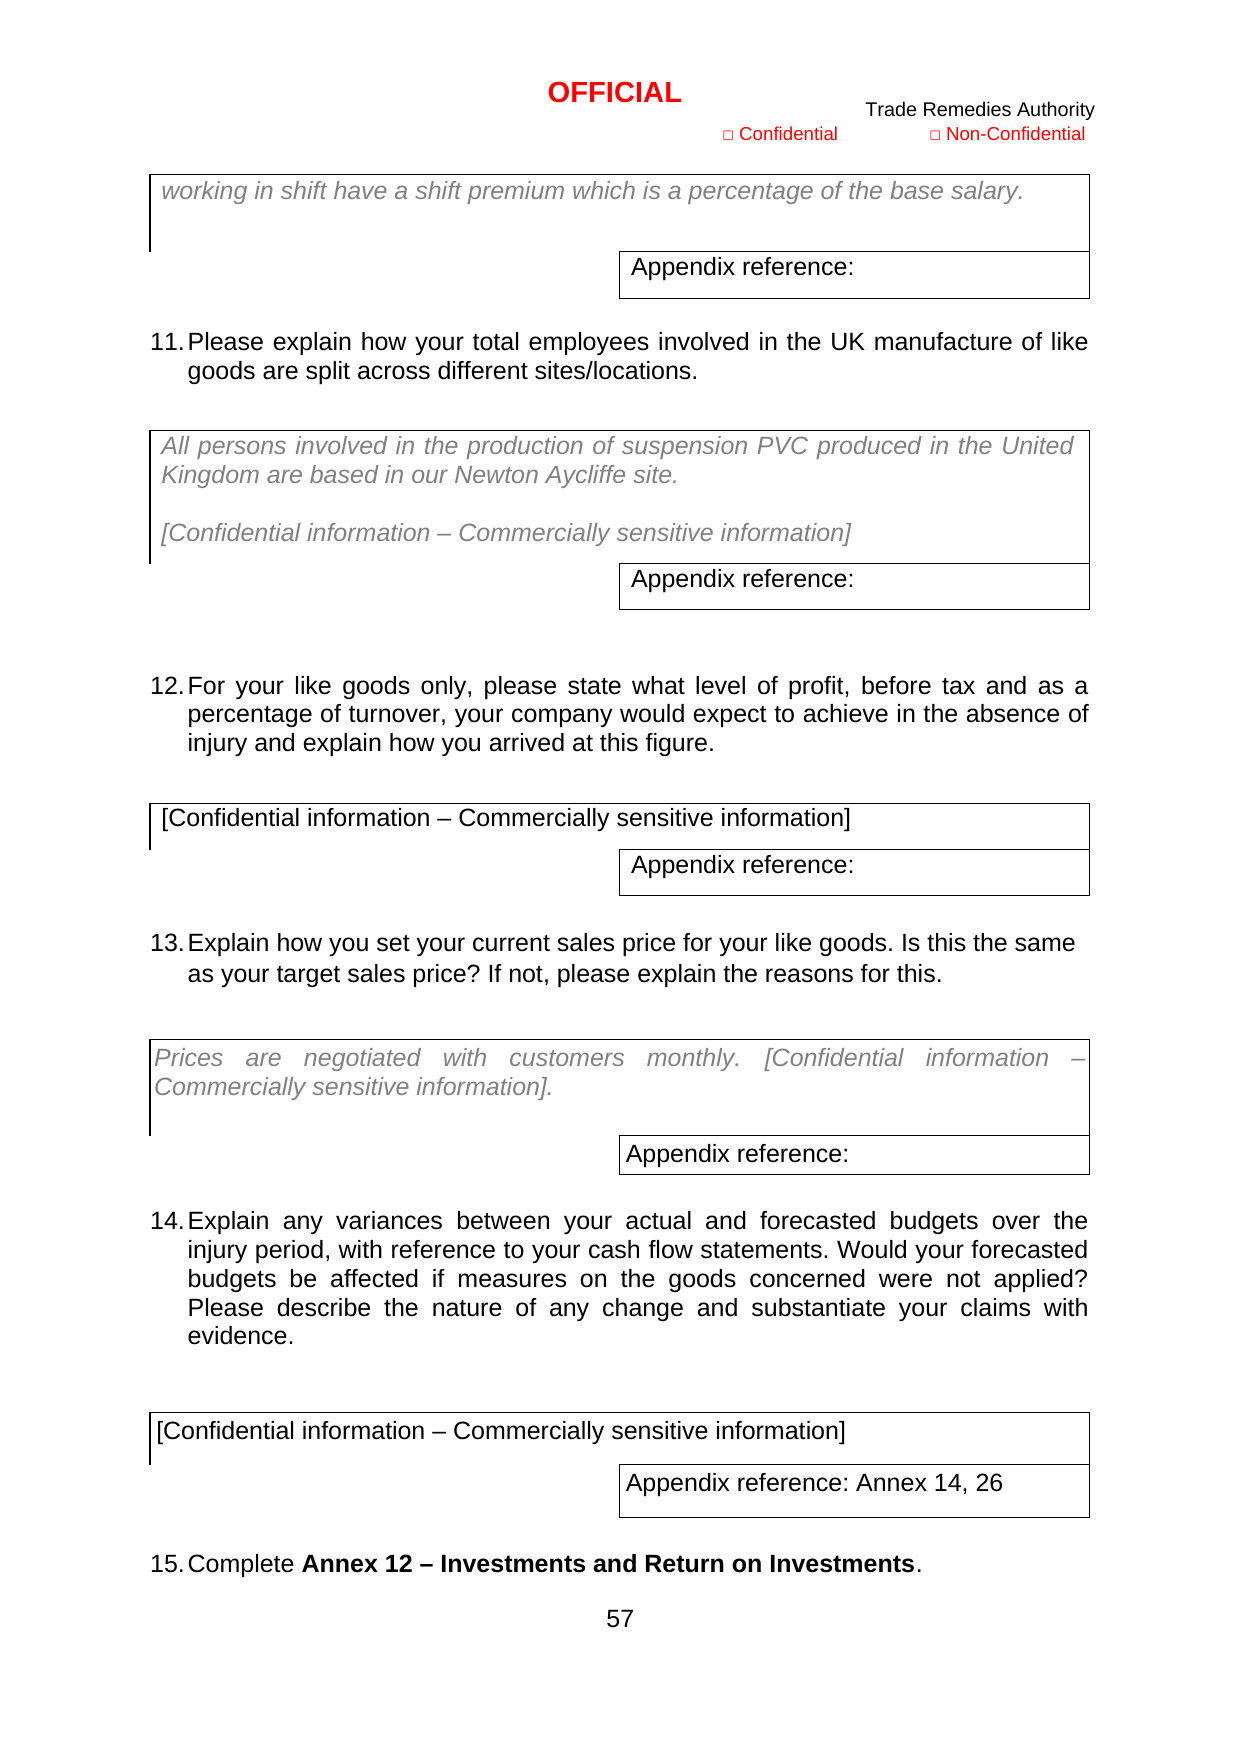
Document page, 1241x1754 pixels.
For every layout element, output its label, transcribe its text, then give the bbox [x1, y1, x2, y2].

table_header working in shift have a shift premium which is a percentage of the base salary. [151, 175, 1089, 251]
table_cell Appendix reference: [620, 1136, 1089, 1174]
list For your like goods only, please state what level of profit, before tax and as a percentage of turnover, your company would expect to achieve in the absence of injury and explain how you arrived at this figure. [150, 671, 1090, 757]
table_header Prices are negotiated with customers monthly. [Confidential information – Commercially sensitive information]. [151, 1040, 1089, 1135]
list Explain any variances between your actual and forecasted budgets over the injury period, with reference to your cash flow statements. Would your forecasted budgets be affected if measures on the goods concerned were not applied? Please describe the nature of any change and substantiate your claims with evidence. [150, 1206, 1090, 1350]
table_cell [150, 1465, 619, 1517]
list Complete Annex 12 – Investments and Return on Investments. [150, 1549, 1090, 1578]
table_cell [150, 252, 619, 297]
table_cell Appendix reference: [620, 850, 1089, 895]
table_cell Appendix reference: [620, 564, 1089, 609]
table_cell [150, 1136, 619, 1174]
list Please explain how your total employees involved in the UK manufacture of like goods are split across different sites/locations. [150, 327, 1090, 385]
table_header [Confidential information – Commercially sensitive information] [151, 804, 1089, 849]
table_cell Appendix reference: Annex 14, 26 [620, 1465, 1089, 1517]
table_cell [150, 850, 619, 895]
table_header All persons involved in the production of suspension PVC produced in the United Kingdom are based in our Newton Aycliffe site. [Confidential information – Commercially sensitive information] [151, 431, 1089, 563]
table_cell Appendix reference: [620, 252, 1089, 297]
table_header [Confidential information – Commercially sensitive information] [151, 1413, 1089, 1464]
table_cell [150, 564, 619, 609]
list Explain how you set your current sales price for your like goods. Is this the same as your target sales price? If not, please explain the reasons for this. [150, 928, 1090, 988]
